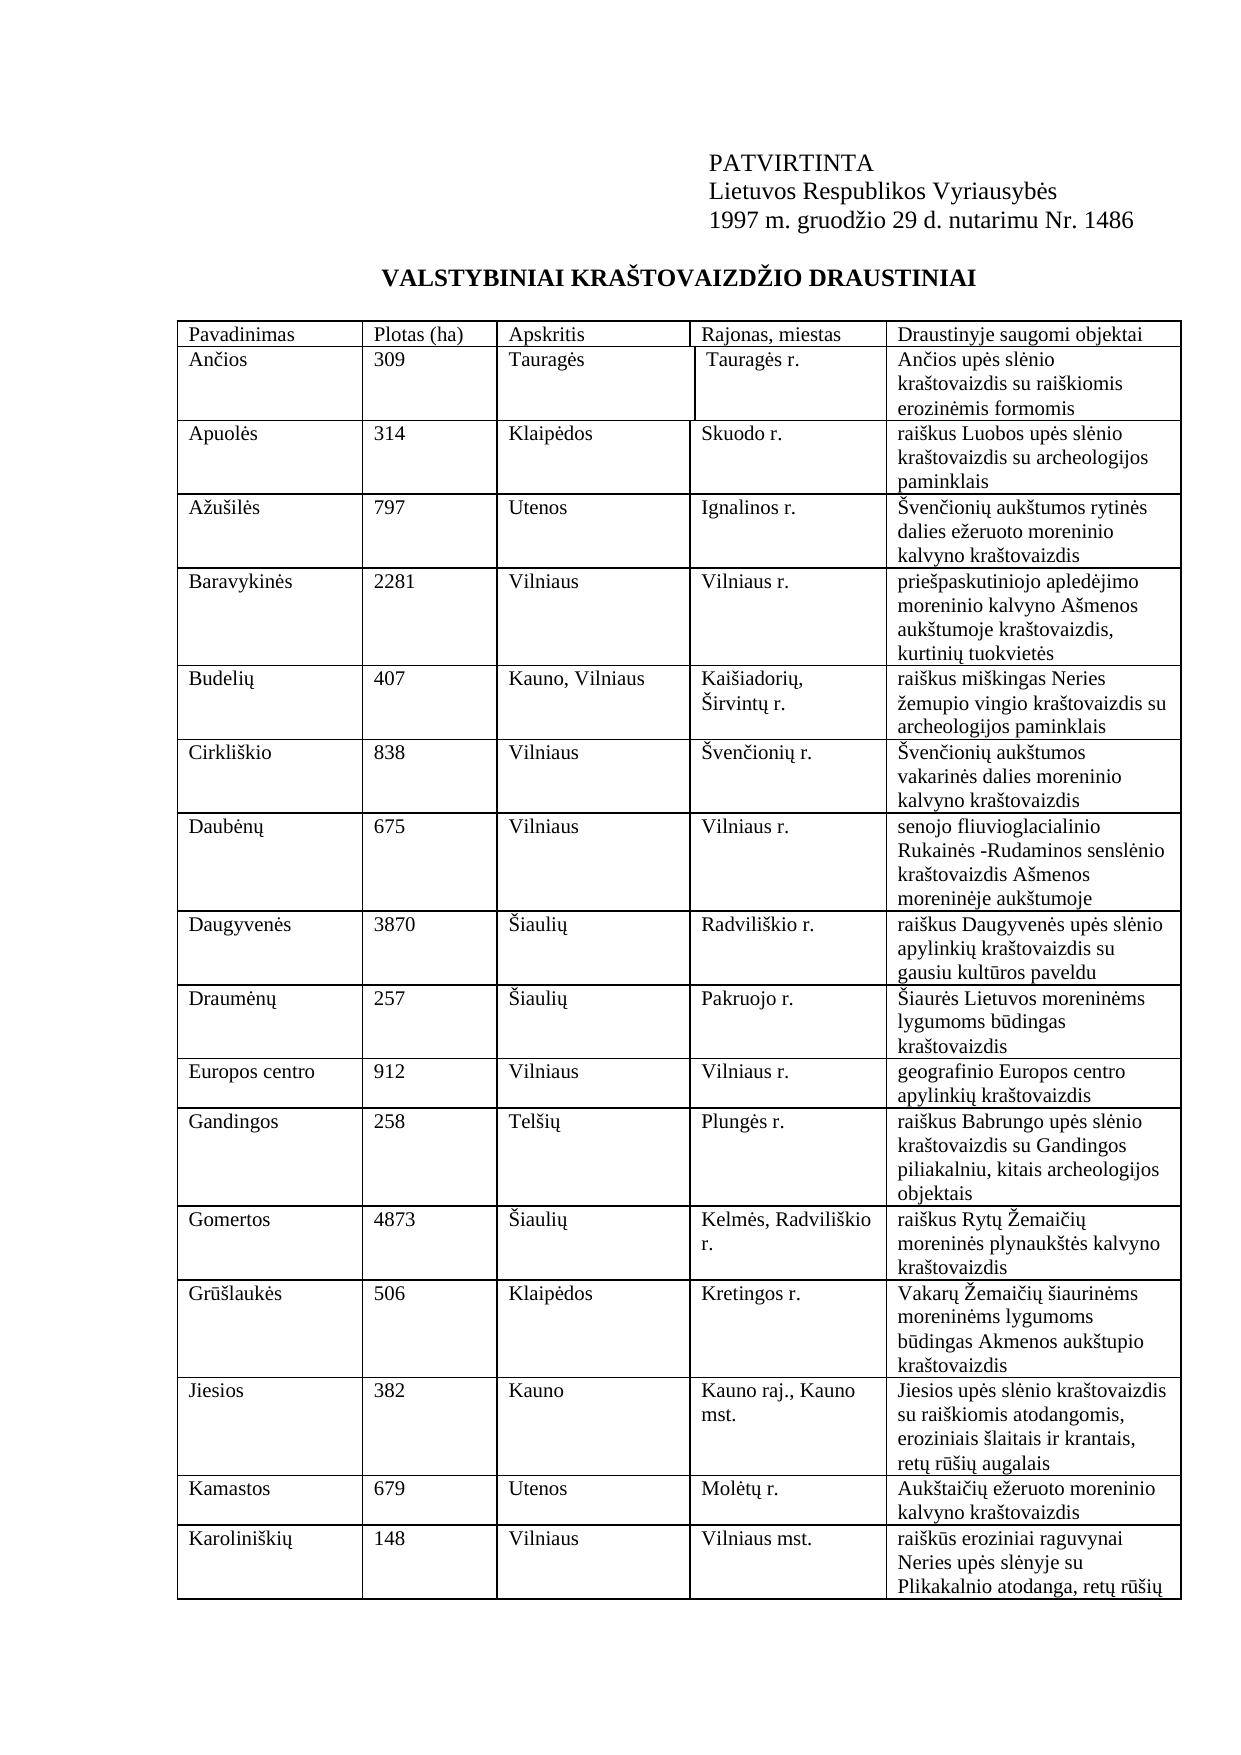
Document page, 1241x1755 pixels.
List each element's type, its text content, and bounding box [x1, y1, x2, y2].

text PATVIRTINTA [709, 148, 1181, 176]
table_cell Daugyvenės [178, 912, 362, 984]
table_cell Švenčionių r. [691, 740, 886, 812]
table_cell Kauno, Vilniaus [498, 666, 689, 738]
table_cell Gomertos [178, 1207, 362, 1279]
table_cell Jiesios [178, 1378, 362, 1474]
table_cell Telšių [498, 1109, 689, 1205]
text 1997 m. gruodžio 29 d. nutarimu Nr. 1486 [177, 205, 1181, 234]
table_cell Europos centro [178, 1059, 362, 1107]
table_cell Draumėnų [178, 986, 362, 1058]
table_cell Jiesios upės slėnio kraštovaizdis su raiškiomis atodangomis, eroziniais šlaitais ir krantais, retų rūšių augalais [887, 1378, 1180, 1474]
table_cell Radviliškio r. [691, 912, 886, 984]
table_cell Budelių [178, 666, 362, 738]
table_cell Šiaulių [498, 1207, 689, 1279]
table_cell Aukštaičių ežeruoto moreninio kalvyno kraštovaizdis [887, 1476, 1180, 1524]
table_cell 679 [363, 1476, 496, 1524]
table_header Plotas (ha) [363, 322, 496, 346]
table_cell 258 [363, 1109, 496, 1205]
table_cell Ančios [178, 347, 362, 419]
table_cell raiškus Luobos upės slėnio kraštovaizdis su archeologijos paminklais [887, 421, 1180, 493]
table_cell geografinio Europos centro apylinkių kraštovaizdis [887, 1059, 1180, 1107]
table_cell 257 [363, 986, 496, 1058]
table_cell Šiaulių [498, 912, 689, 984]
table_cell Vilniaus r. [691, 814, 886, 910]
table_cell 4873 [363, 1207, 496, 1279]
table_cell Apuolės [178, 421, 362, 493]
table_cell Cirkliškio [178, 740, 362, 812]
table_cell 2281 [363, 569, 496, 665]
table_header Pavadinimas [178, 322, 362, 346]
table_header Apskritis [498, 322, 689, 346]
table_cell Vilniaus mst. [691, 1526, 886, 1598]
table_cell Daubėnų [178, 814, 362, 910]
table_cell Ančios upės slėnio kraštovaizdis su raiškiomis erozinėmis formomis [887, 347, 1180, 419]
text VALSTYBINIAI KRAŠTOVAIZDŽIO DRAUSTINIAI [177, 263, 1181, 291]
table_cell Plungės r. [691, 1109, 886, 1205]
table_cell 314 [363, 421, 496, 493]
table_cell 838 [363, 740, 496, 812]
table_cell Karoliniškių [178, 1526, 362, 1598]
text Lietuvos Respublikos Vyriausybės [177, 176, 1181, 205]
table_cell Ažušilės [178, 495, 362, 567]
table_cell 912 [363, 1059, 496, 1107]
table_cell Klaipėdos [498, 1281, 689, 1377]
table_cell raiškus Babrungo upės slėnio kraštovaizdis su Gandingos piliakalniu, kitais archeologijos objektais [887, 1109, 1180, 1205]
table_cell 407 [363, 666, 496, 738]
table_cell Vilniaus [498, 1059, 689, 1107]
table_cell Vilniaus r. [691, 1059, 886, 1107]
table_header Draustinyje saugomi objektai [887, 322, 1180, 346]
table_cell Gandingos [178, 1109, 362, 1205]
table_cell Utenos [498, 495, 689, 567]
table_cell raiškus miškingas Neries žemupio vingio kraštovaizdis su archeologijos paminklais [887, 666, 1180, 738]
table_cell Švenčionių aukštumos rytinės dalies ežeruoto moreninio kalvyno kraštovaizdis [887, 495, 1180, 567]
table_cell Šiaulių [498, 986, 689, 1058]
table_cell 797 [363, 495, 496, 567]
table_cell Molėtų r. [691, 1476, 886, 1524]
table_cell Šiaurės Lietuvos moreninėms lygumoms būdingas kraštovaizdis [887, 986, 1180, 1058]
table_cell 148 [363, 1526, 496, 1598]
table_cell Baravykinės [178, 569, 362, 665]
table_cell Vilniaus r. [691, 569, 886, 665]
table_cell Kamastos [178, 1476, 362, 1524]
table_cell Kauno [498, 1378, 689, 1474]
table_cell Vilniaus [498, 1526, 689, 1598]
table_cell raiškūs eroziniai raguvynai Neries upės slėnyje su Plikakalnio atodanga, retų rūšių [887, 1526, 1180, 1598]
table_cell 675 [363, 814, 496, 910]
table_cell Skuodo r. [691, 421, 886, 493]
table_cell Klaipėdos [498, 421, 689, 493]
table_cell Vakarų Žemaičių šiaurinėms moreninėms lygumoms būdingas Akmenos aukštupio kraštovaizdis [887, 1281, 1180, 1377]
table_cell Kelmės, Radviliškio r. [691, 1207, 886, 1279]
table_cell Tauragės r. [696, 347, 886, 419]
table_cell Ignalinos r. [691, 495, 886, 567]
table_cell Vilniaus [498, 814, 689, 910]
table_cell raiškus Daugyvenės upės slėnio apylinkių kraštovaizdis su gausiu kultūros paveldu [887, 912, 1180, 984]
table_cell Kauno raj., Kauno mst. [691, 1378, 886, 1474]
table_cell Utenos [498, 1476, 689, 1524]
table_cell 3870 [363, 912, 496, 984]
table_cell Kaišiadorių, Širvintų r. [691, 666, 886, 738]
table_cell 382 [363, 1378, 496, 1474]
table_cell Tauragės [498, 347, 694, 419]
table_cell Vilniaus [498, 569, 689, 665]
table_cell Kretingos r. [691, 1281, 886, 1377]
table_cell Švenčionių aukštumos vakarinės dalies moreninio kalvyno kraštovaizdis [887, 740, 1180, 812]
table_cell 309 [363, 347, 496, 419]
table_cell 506 [363, 1281, 496, 1377]
table_cell Vilniaus [498, 740, 689, 812]
table_header Rajonas, miestas [691, 322, 886, 346]
table_cell priešpaskutiniojo apledėjimo moreninio kalvyno Ašmenos aukštumoje kraštovaizdis, kurtinių tuokvietės [887, 569, 1180, 665]
table_cell Pakruojo r. [691, 986, 886, 1058]
table_cell senojo fliuvioglacialinio Rukainės -Rudaminos senslėnio kraštovaizdis Ašmenos moreninėje aukštumoje [887, 814, 1180, 910]
table_cell raiškus Rytų Žemaičių moreninės plynaukštės kalvyno kraštovaizdis [887, 1207, 1180, 1279]
table_cell Grūšlaukės [178, 1281, 362, 1377]
